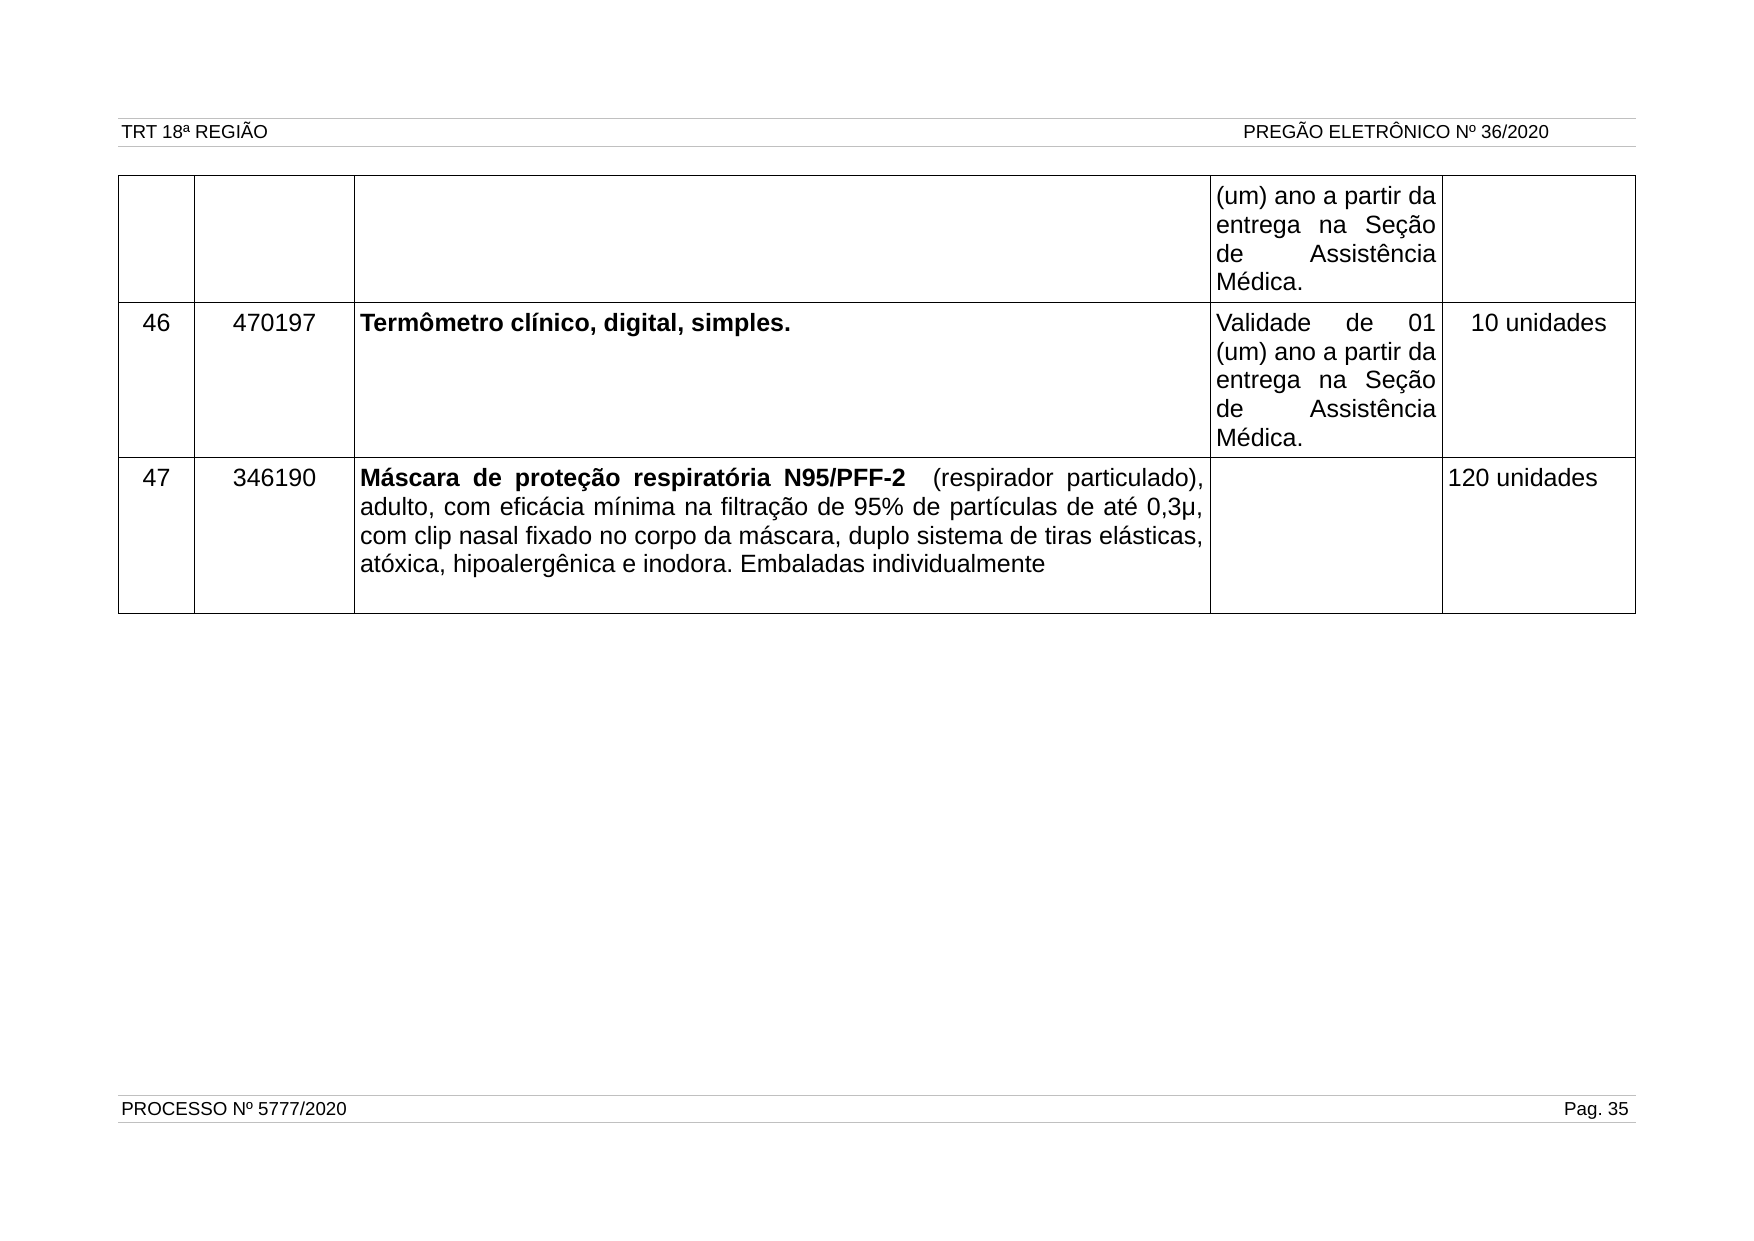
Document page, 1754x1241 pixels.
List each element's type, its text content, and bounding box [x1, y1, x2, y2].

table_cell [355, 176, 1210, 302]
table_cell 470197 [195, 303, 354, 457]
table_cell [1443, 176, 1635, 302]
table_cell 47 [119, 458, 194, 613]
table_cell Validade de 01 (um) ano a partir da entrega na Seção de Assistência Médica. [1211, 303, 1442, 457]
table_cell [195, 176, 354, 302]
table_cell 46 [119, 303, 194, 457]
table_cell 10 unidades [1443, 303, 1635, 457]
table_cell Termômetro clínico, digital, simples. [355, 303, 1210, 457]
table_cell 346190 [195, 458, 354, 613]
table_cell Máscara de proteção respiratória N95/PFF-2 (respirador particulado), adulto, com eficácia mínima na filtração de 95% de partículas de até 0,3μ, com clip nasal fixado no corpo da máscara, duplo sistema de tiras elásticas, atóxica, hipoalergênica e inodora. Embaladas individualmente [355, 458, 1210, 613]
table_cell (um) ano a partir da entrega na Seção de Assistência Médica. [1211, 176, 1442, 302]
table_cell [119, 176, 194, 302]
table_cell 120 unidades [1443, 458, 1635, 613]
table_cell [1211, 458, 1442, 613]
